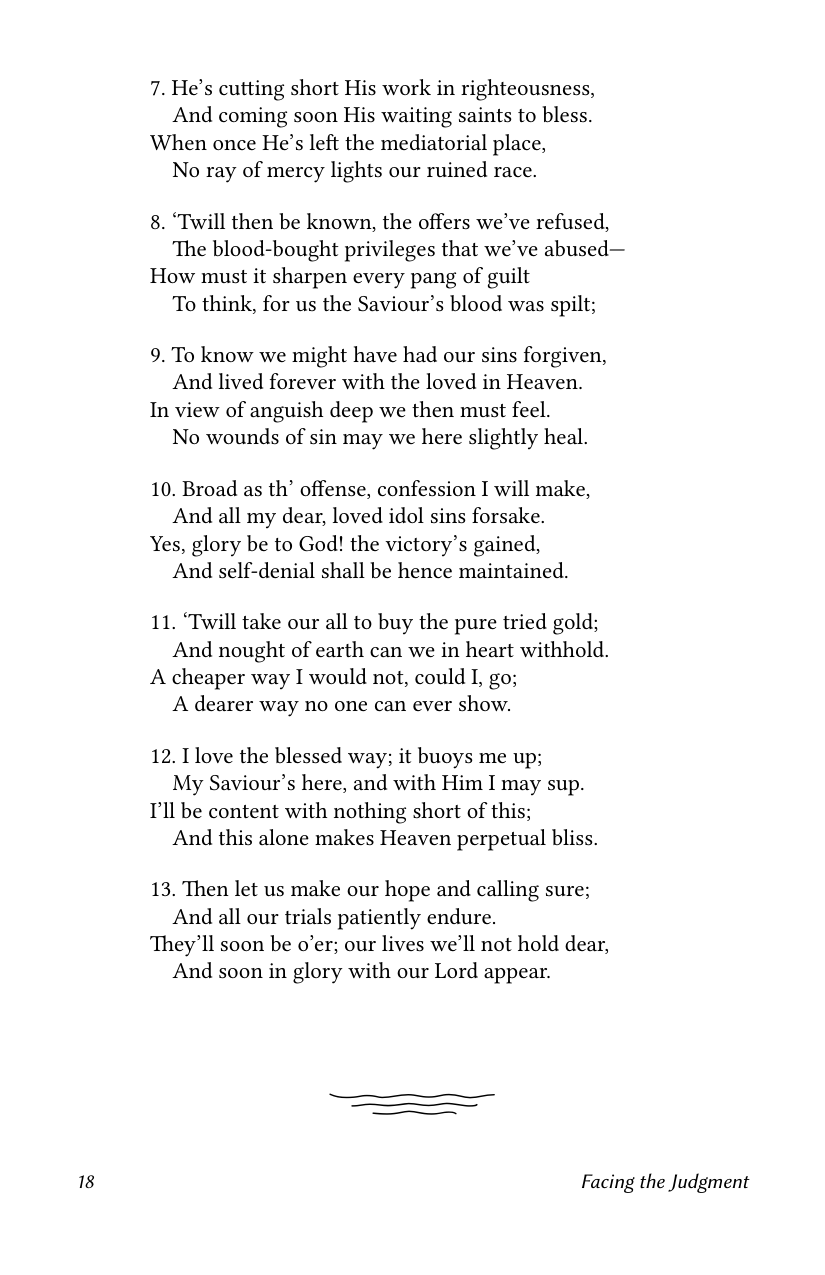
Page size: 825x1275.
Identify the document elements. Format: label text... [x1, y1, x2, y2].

text 13. Then let us make our hope and calling sure; And all our trials patiently endure. They’ll soon be o’er; our lives we’ll not hold dear, And soon in glory with our Lord appear. [150, 876, 750, 984]
text 12. I love the blessed way; it buoys me up; My Saviour’s here, and with Him I may sup. I’ll be content with nothing short of this; And this alone makes Heaven perpetual bliss. [150, 743, 750, 851]
text 7. He’s cutting short His work in righteousness, And coming soon His waiting saints to bless. When once He’s left the mediatorial place, No ray of mercy lights our ruined race. [150, 75, 750, 183]
text 11. ‘Twill take our all to buy the pure tried gold; And nought of earth can we in heart withhold. A cheaper way I would not, could I, go; A dearer way no one can ever show. [150, 609, 750, 717]
text 10. Broad as th’ offense, confession I will make, And all my dear, loved idol sins forsake. Yes, glory be to God! the victory’s gained, And self-denial shall be hence maintained. [150, 476, 750, 584]
text 8. ‘Twill then be known, the offers we’ve refused, The blood-bought privileges that we’ve abused— How must it sharpen every pang of guilt To think, for us the Saviour’s blood was spilt; [150, 208, 750, 317]
text  [75, 1087, 750, 1118]
text 9. To know we might have had our sins forgiven, And lived forever with the loved in Heaven. In view of anguish deep we then must feel. No wounds of sin may we here slightly heal. [150, 342, 750, 450]
